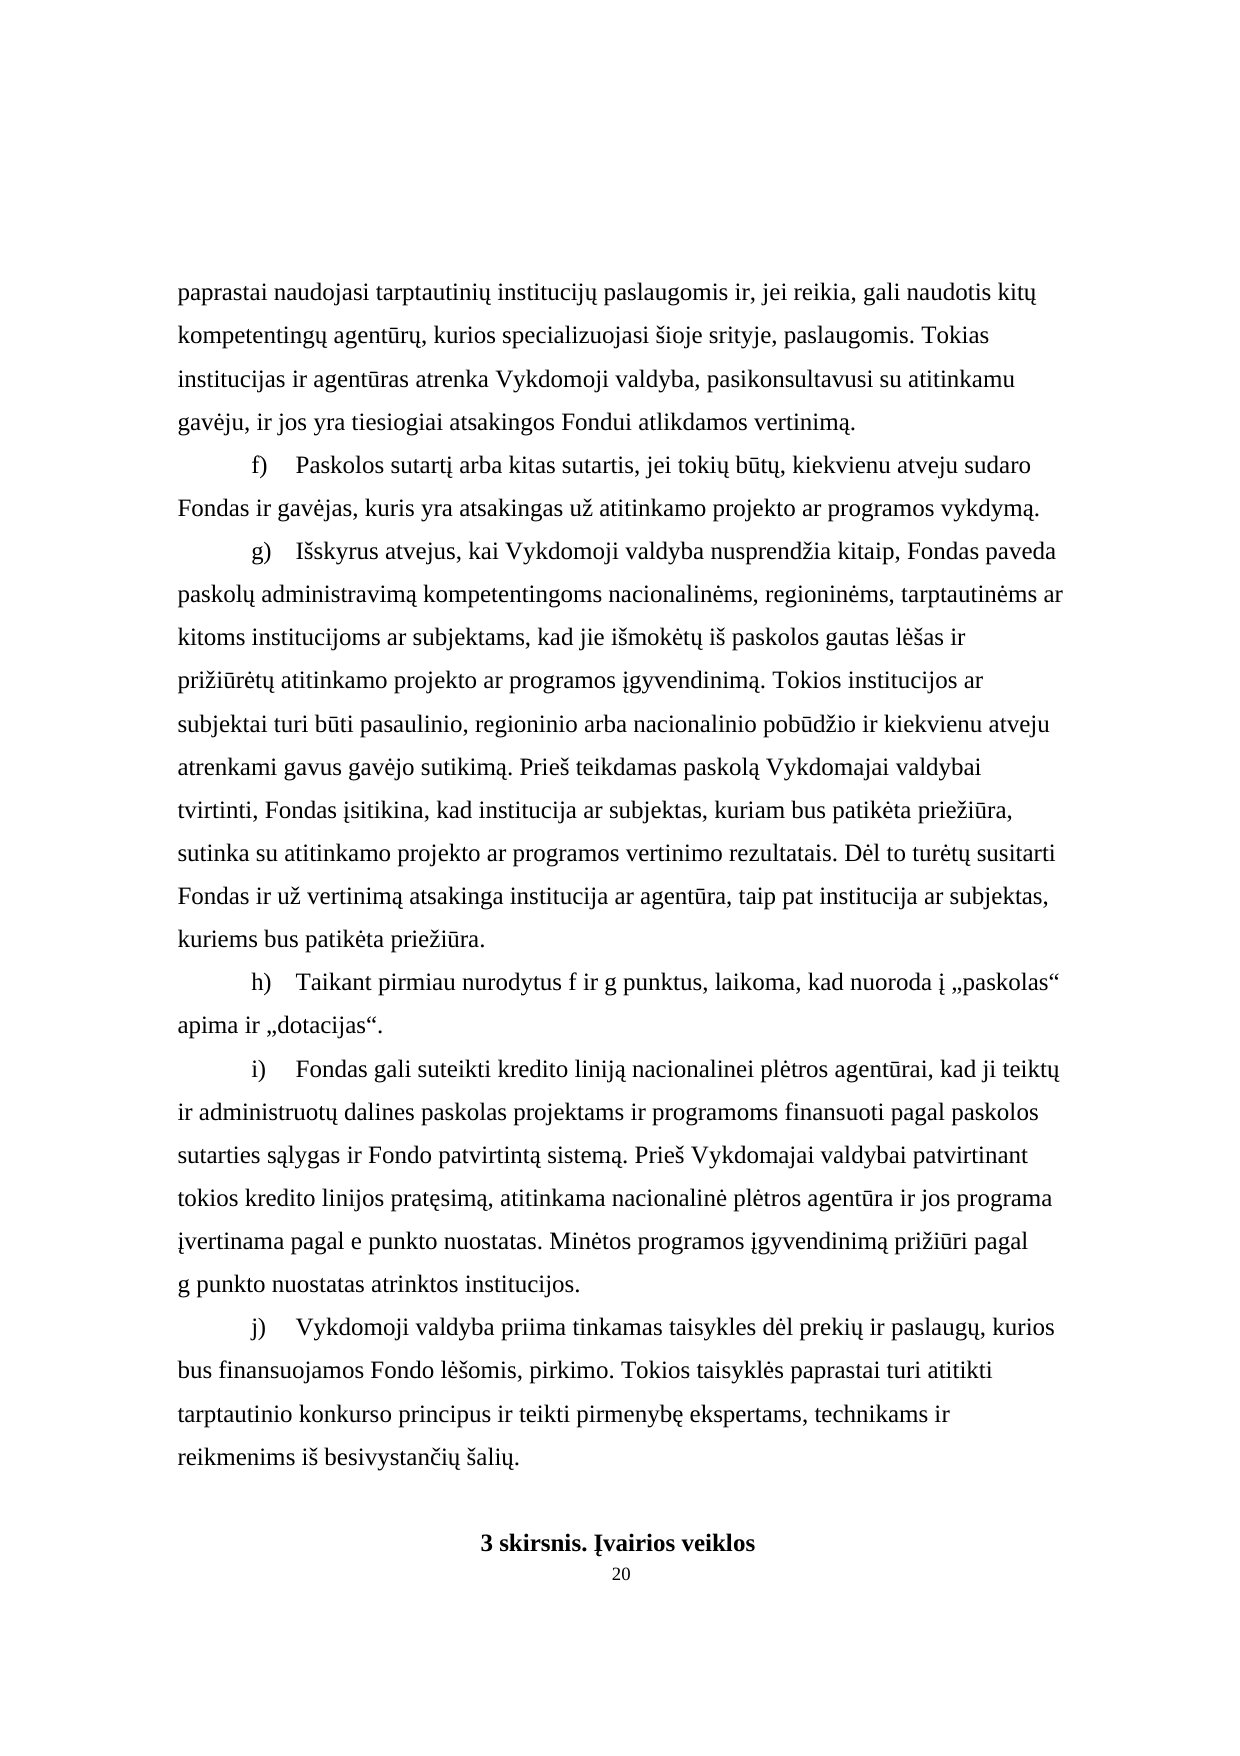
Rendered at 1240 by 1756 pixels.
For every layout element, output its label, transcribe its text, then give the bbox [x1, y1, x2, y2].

text j) Vykdomoji valdyba priima tinkamas taisykles dėl prekių ir paslaugų, kurios bus finansuojamos Fondo lėšomis, pirkimo. Tokios taisyklės paprastai turi atitikti tarptautinio konkurso principus ir teikti pirmenybę ekspertams, technikams ir reikmenims iš besivystančių šalių. [177, 1312, 1066, 1471]
text i) Fondas gali suteikti kredito liniją nacionalinei plėtros agentūrai, kad ji teiktų ir administruotų dalines paskolas projektams ir programoms finansuoti pagal paskolos sutarties sąlygas ir Fondo patvirtintą sistemą. Prieš Vykdomajai valdybai patvirtinant tokios kredito linijos pratęsimą, atitinkama nacionalinė plėtros agentūra ir jos programa įvertinama pagal e punkto nuostatas. Minėtos programos įgyvendinimą prižiūri pagal g punkto nuostatas atrinktos institucijos. [177, 1054, 1066, 1298]
text g) Išskyrus atvejus, kai Vykdomoji valdyba nusprendžia kitaip, Fondas paveda paskolų administravimą kompetentingoms nacionalinėms, regioninėms, tarptautinėms ar kitoms institucijoms ar subjektams, kad jie išmokėtų iš paskolos gautas lėšas ir prižiūrėtų atitinkamo projekto ar programos įgyvendinimą. Tokios institucijos ar subjektai turi būti pasaulinio, regioninio arba nacionalinio pobūdžio ir kiekvienu atveju atrenkami gavus gavėjo sutikimą. Prieš teikdamas paskolą Vykdomajai valdybai tvirtinti, Fondas įsitikina, kad institucija ar subjektas, kuriam bus patikėta priežiūra, sutinka su atitinkamo projekto ar programos vertinimo rezultatais. Dėl to turėtų susitarti Fondas ir už vertinimą atsakinga institucija ar agentūra, taip pat institucija ar subjektas, kuriems bus patikėta priežiūra. [177, 536, 1066, 953]
text h) Taikant pirmiau nurodytus f ir g punktus, laikoma, kad nuoroda į „paskolas“ apima ir „dotacijas“. [177, 967, 1066, 1039]
text f) Paskolos sutartį arba kitas sutartis, jei tokių būtų, kiekvienu atveju sudaro Fondas ir gavėjas, kuris yra atsakingas už atitinkamo projekto ar programos vykdymą. [177, 450, 1066, 522]
subtitle 3 skirsnis. Įvairios veiklos [177, 1528, 1064, 1557]
text paprastai naudojasi tarptautinių institucijų paslaugomis ir, jei reikia, gali naudotis kitų kompetentingų agentūrų, kurios specializuojasi šioje srityje, paslaugomis. Tokias institucijas ir agentūras atrenka Vykdomoji valdyba, pasikonsultavusi su atitinkamu gavėju, ir jos yra tiesiogiai atsakingos Fondui atlikdamos vertinimą. [177, 277, 1066, 436]
